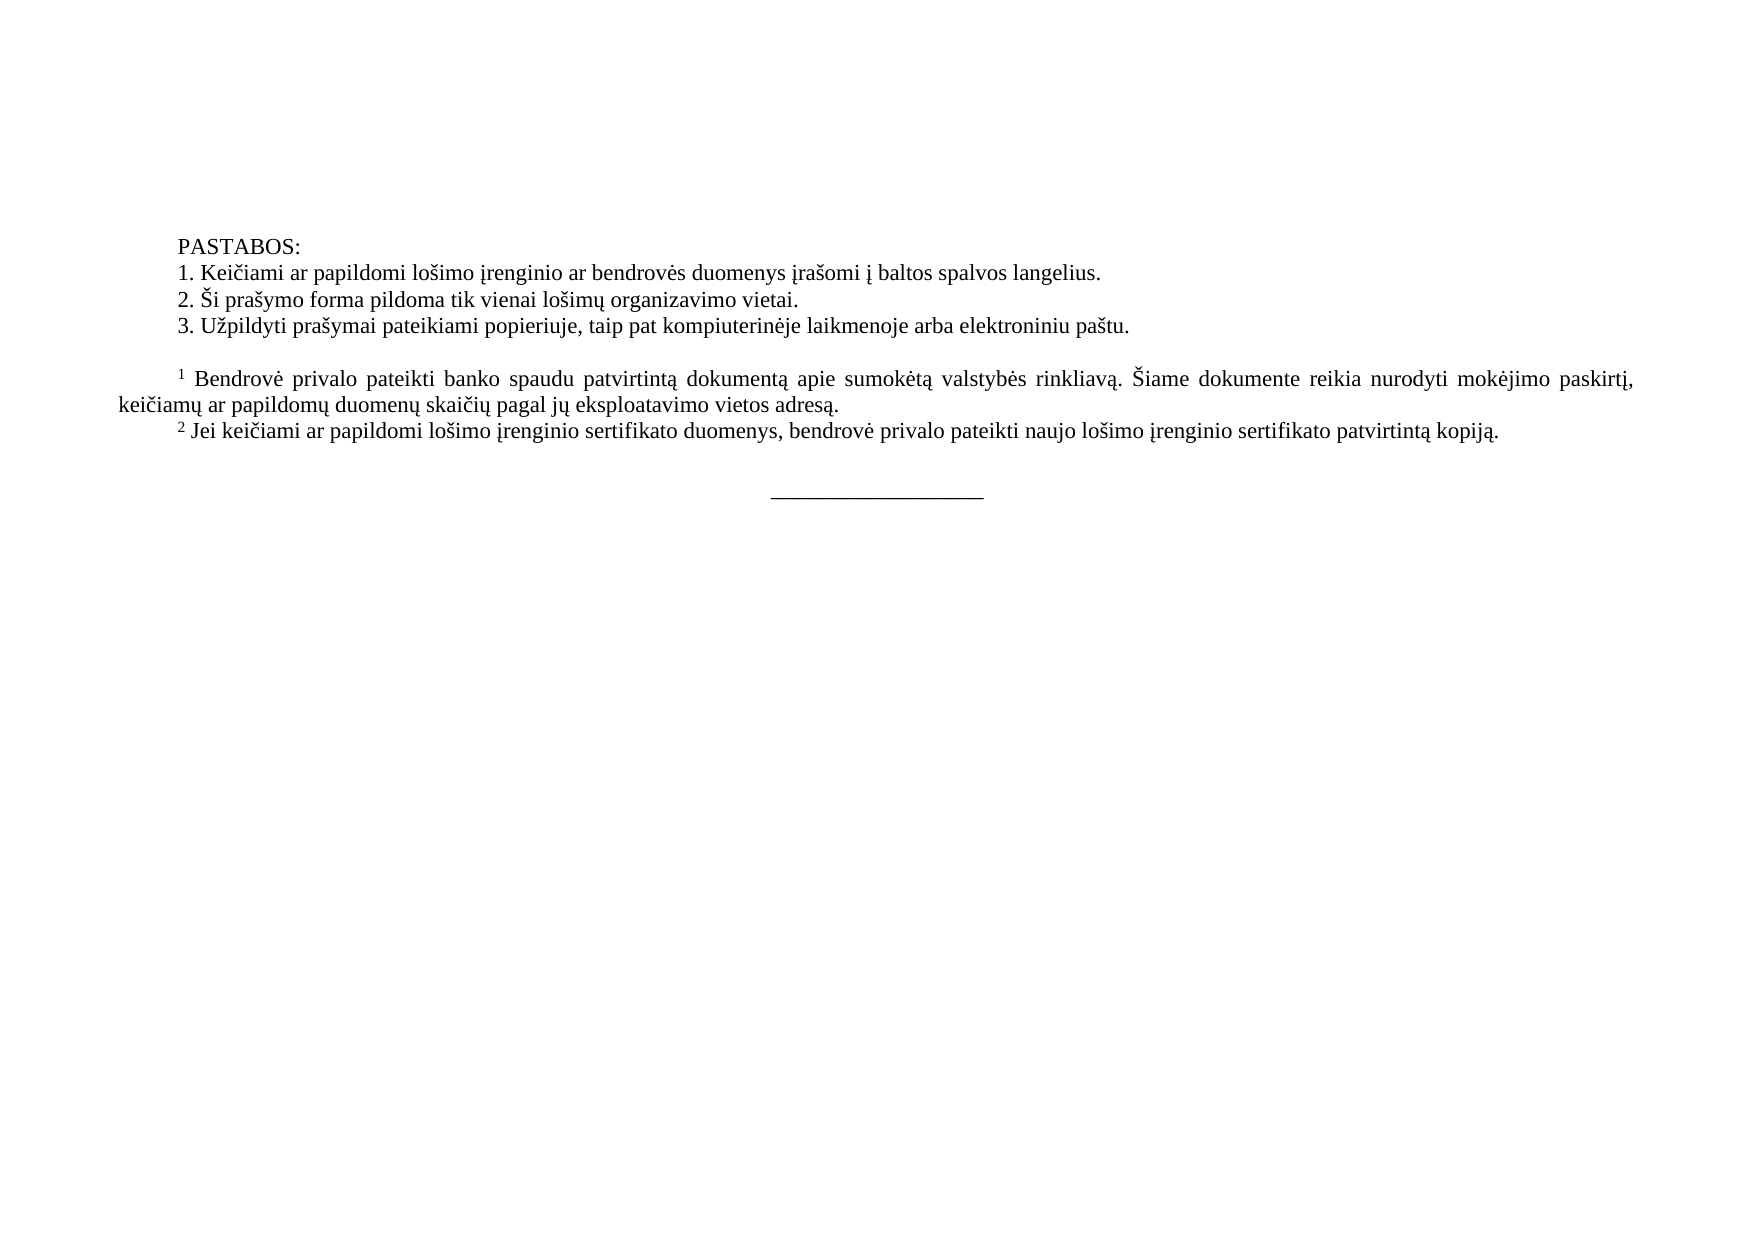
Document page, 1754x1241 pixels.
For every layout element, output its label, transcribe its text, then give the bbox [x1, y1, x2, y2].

text 3. Užpildyti prašymai pateikiami popieriuje, taip pat kompiuterinėje laikmenoje arba elektroniniu paštu. [118, 312, 1636, 338]
text PASTABOS: [118, 233, 1636, 259]
text 1. Keičiami ar papildomi lošimo įrenginio ar bendrovės duomenys įrašomi į baltos spalvos langelius. [118, 259, 1636, 286]
text 2. Ši prašymo forma pildoma tik vienai lošimų organizavimo vietai. [118, 286, 1636, 312]
text 2 Jei keičiami ar papildomi lošimo įrenginio sertifikato duomenys, bendrovė privalo pateikti naujo lošimo įrenginio sertifikato patvirtintą kopiją. [118, 417, 1636, 444]
text 1 Bendrovė privalo pateikti banko spaudu patvirtintą dokumentą apie sumokėtą valstybės rinkliavą. Šiame dokumente reikia nurodyti mokėjimo paskirtį, keičiamų ar papildomų duomenų skaičių pagal jų eksploatavimo vietos adresą. [118, 365, 1636, 417]
text _________________ [118, 473, 1636, 501]
